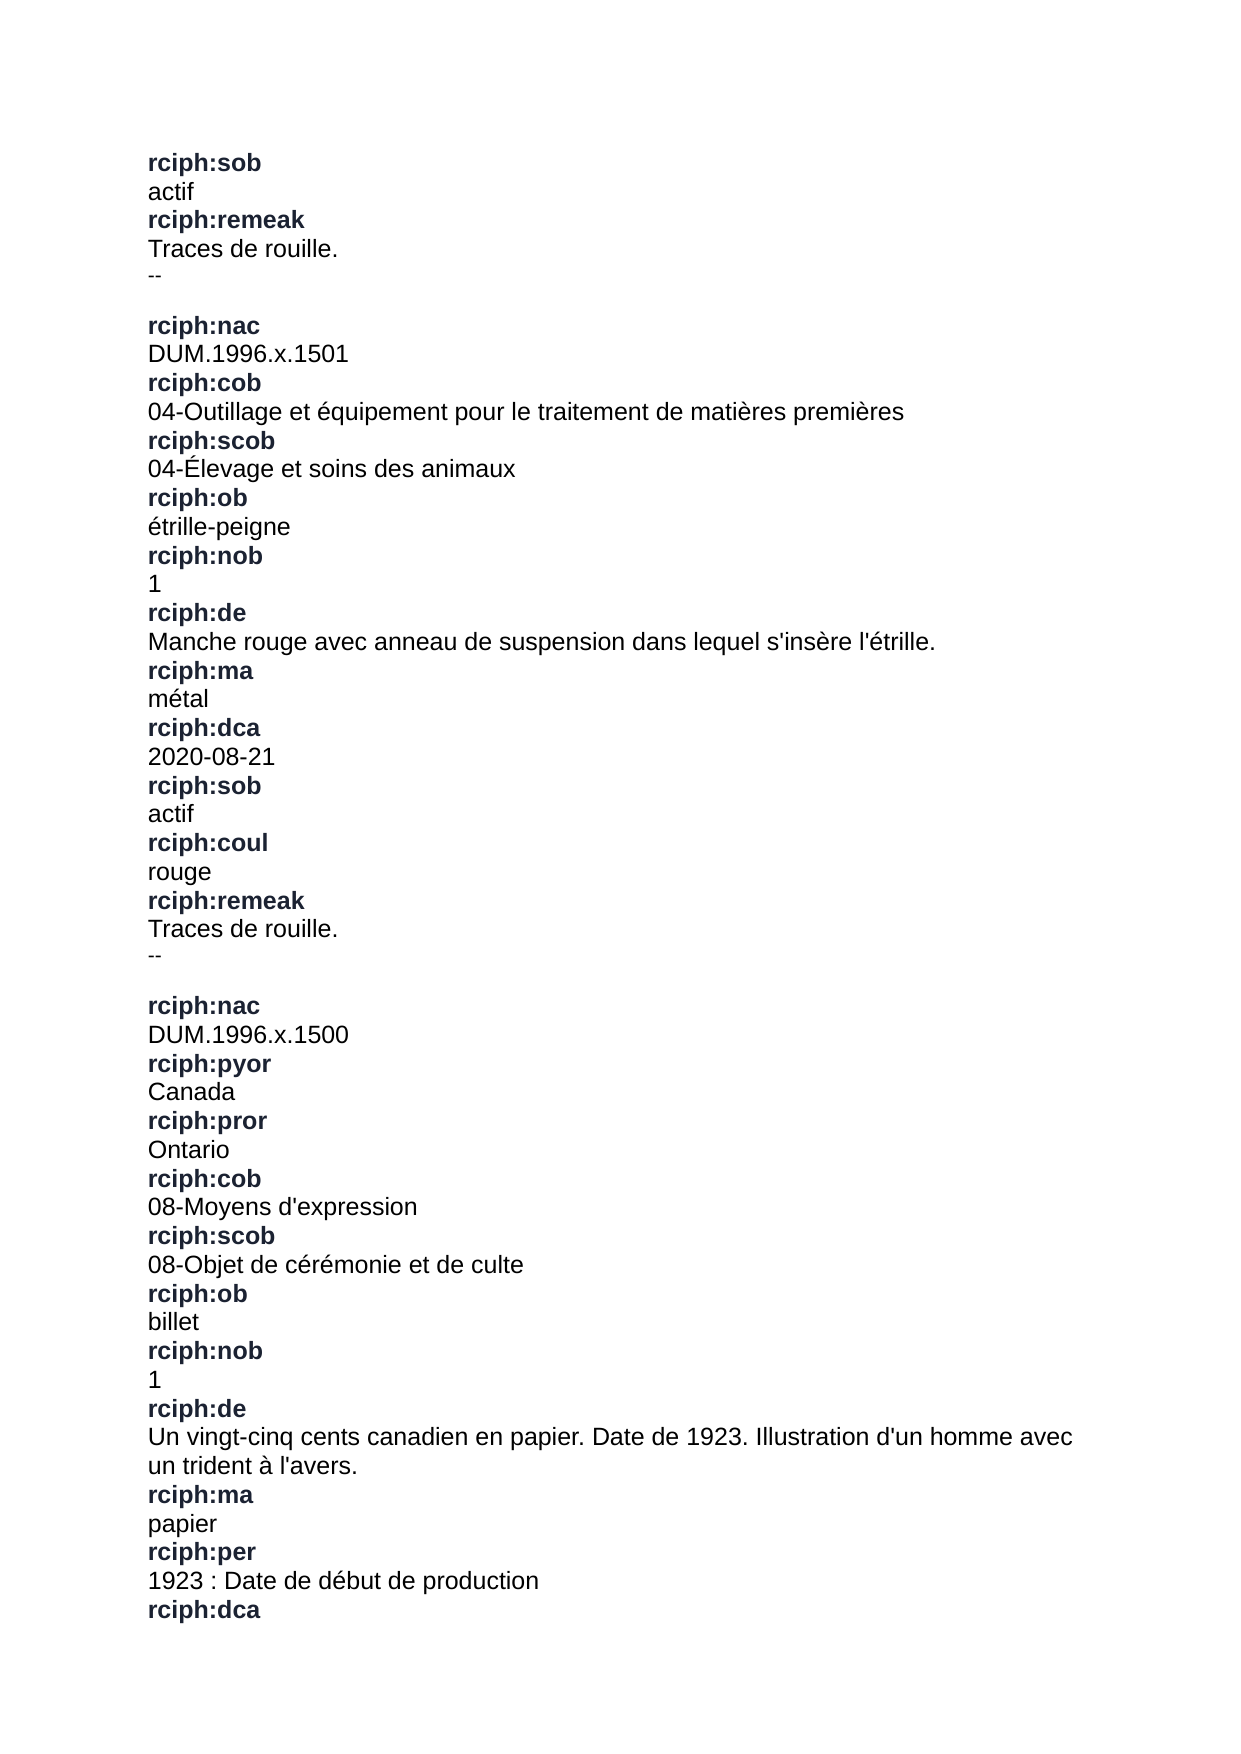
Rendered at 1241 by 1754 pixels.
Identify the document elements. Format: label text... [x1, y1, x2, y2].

text 1923 : Date de début de production [148, 1566, 1092, 1595]
text Traces de rouille. [148, 234, 1092, 263]
text rciph:remeak [148, 205, 1092, 234]
text rciph:ma [148, 1480, 1092, 1508]
text 08-Moyens d'expression [148, 1192, 1092, 1221]
text rciph:scob [148, 1221, 1092, 1250]
text Manche rouge avec anneau de suspension dans lequel s'insère l'étrille. [148, 627, 1092, 656]
text rciph:per [148, 1537, 1092, 1566]
text -- [148, 943, 1092, 967]
text Ontario [148, 1135, 1092, 1163]
text étrille-peigne [148, 512, 1092, 541]
text DUM.1996.x.1500 [148, 1020, 1092, 1048]
text 2020-08-21 [148, 742, 1092, 771]
text Canada [148, 1077, 1092, 1106]
text rciph:de [148, 598, 1092, 627]
text 04-Outillage et équipement pour le traitement de matières premières [148, 397, 1092, 426]
text rciph:dca [148, 1595, 1092, 1623]
text actif [148, 176, 1092, 205]
text rciph:remeak [148, 886, 1092, 914]
text rciph:cob [148, 368, 1092, 397]
text rciph:de [148, 1393, 1092, 1422]
text actif [148, 799, 1092, 828]
text Un vingt-cinq cents canadien en papier. Date de 1923. Illustration d'un homme avec un trident à l'avers. [148, 1422, 1092, 1480]
text rciph:sob [148, 771, 1092, 799]
text 08-Objet de cérémonie et de culte [148, 1250, 1092, 1278]
text rciph:sob [148, 148, 1092, 176]
text rciph:ma [148, 656, 1092, 684]
text rciph:pyor [148, 1048, 1092, 1077]
text métal [148, 684, 1092, 713]
text rciph:nob [148, 541, 1092, 569]
text rciph:ob [148, 1278, 1092, 1307]
text 1 [148, 1365, 1092, 1393]
text Traces de rouille. [148, 914, 1092, 943]
text 1 [148, 569, 1092, 598]
text -- [148, 263, 1092, 287]
text rciph:ob [148, 483, 1092, 512]
text DUM.1996.x.1501 [148, 339, 1092, 368]
text rciph:nob [148, 1336, 1092, 1365]
text rciph:nac [148, 991, 1092, 1020]
text rciph:cob [148, 1163, 1092, 1192]
text billet [148, 1307, 1092, 1336]
text rciph:pror [148, 1106, 1092, 1135]
text rciph:nac [148, 311, 1092, 339]
text rciph:dca [148, 713, 1092, 742]
text rouge [148, 857, 1092, 886]
text 04-Élevage et soins des animaux [148, 454, 1092, 483]
text rciph:coul [148, 828, 1092, 857]
text papier [148, 1508, 1092, 1537]
text rciph:scob [148, 426, 1092, 454]
